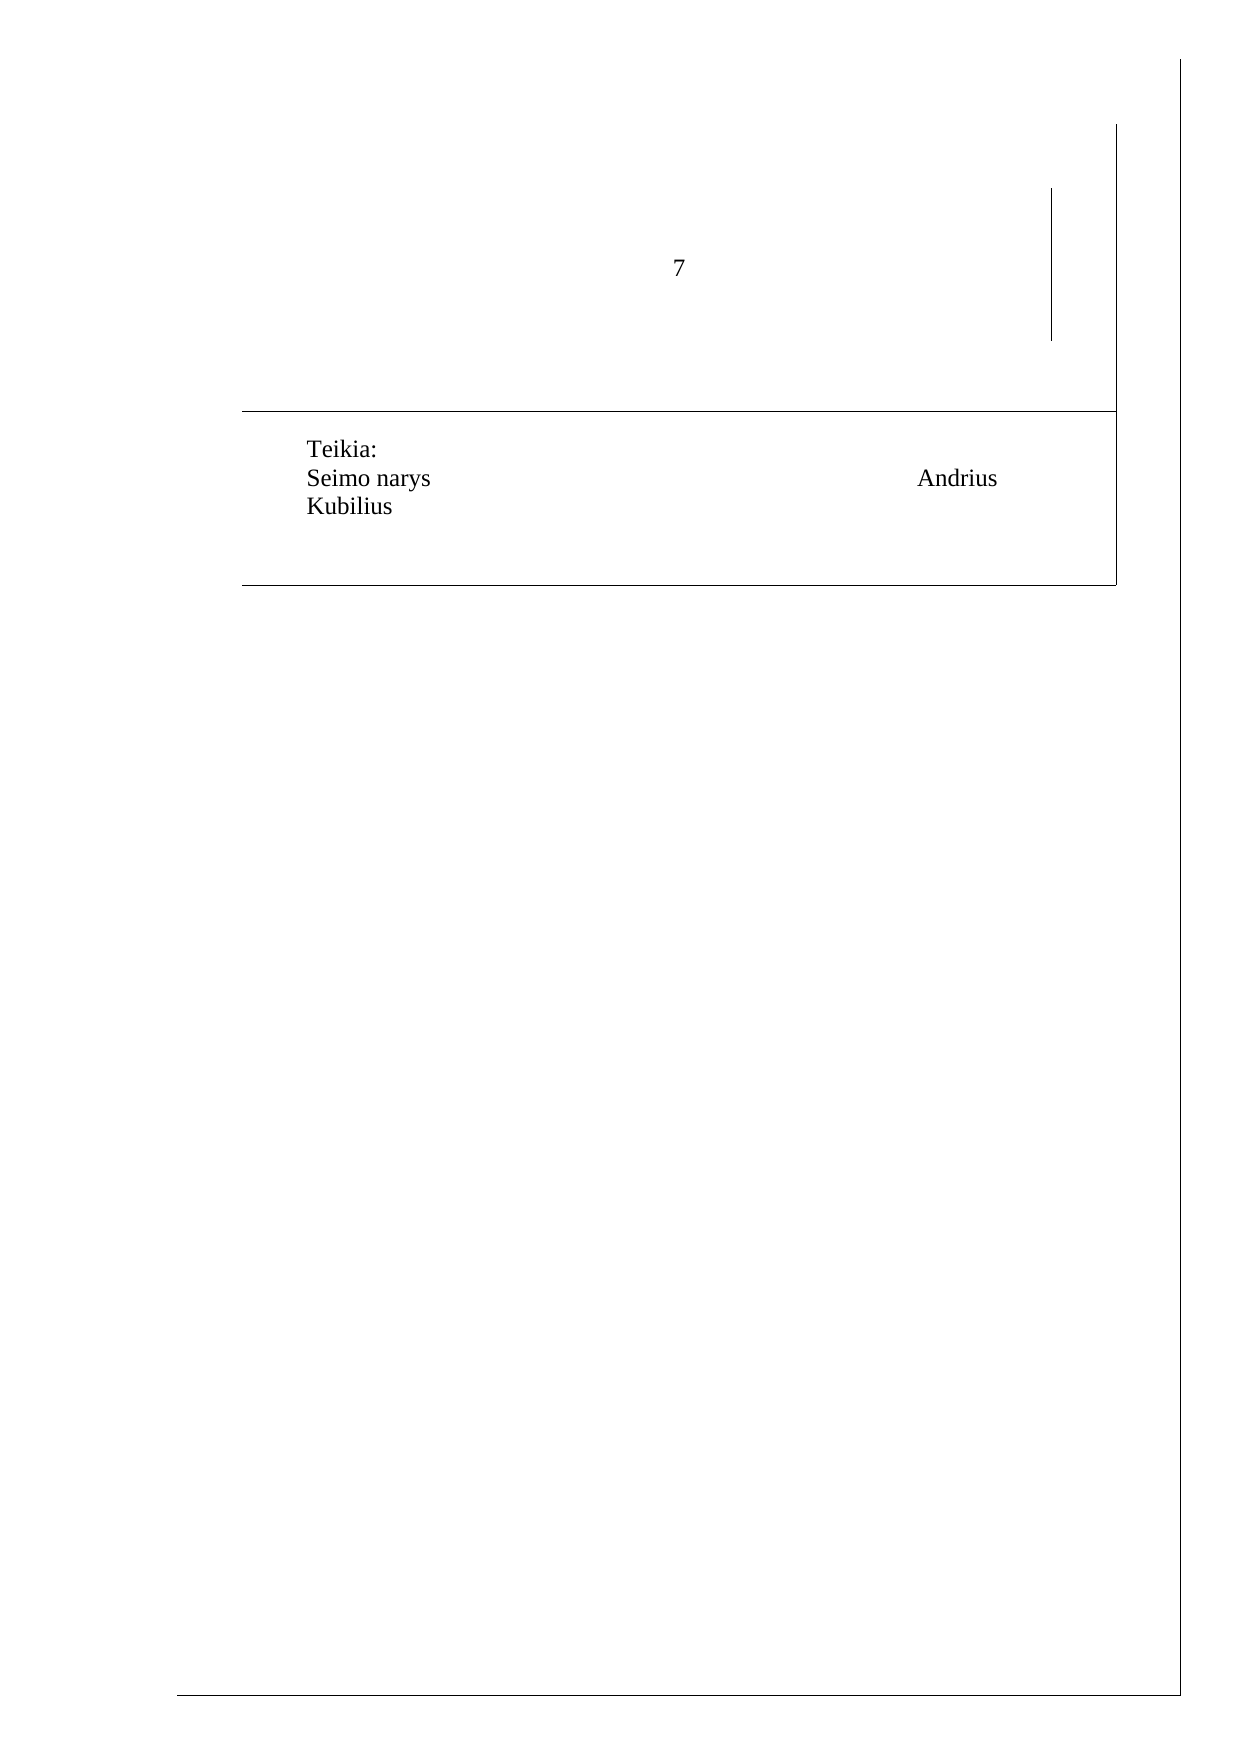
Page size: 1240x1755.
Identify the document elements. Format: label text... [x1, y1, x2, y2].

text Seimo narys Andrius Kubilius [242, 463, 1116, 585]
text Teikia: [242, 434, 1116, 463]
